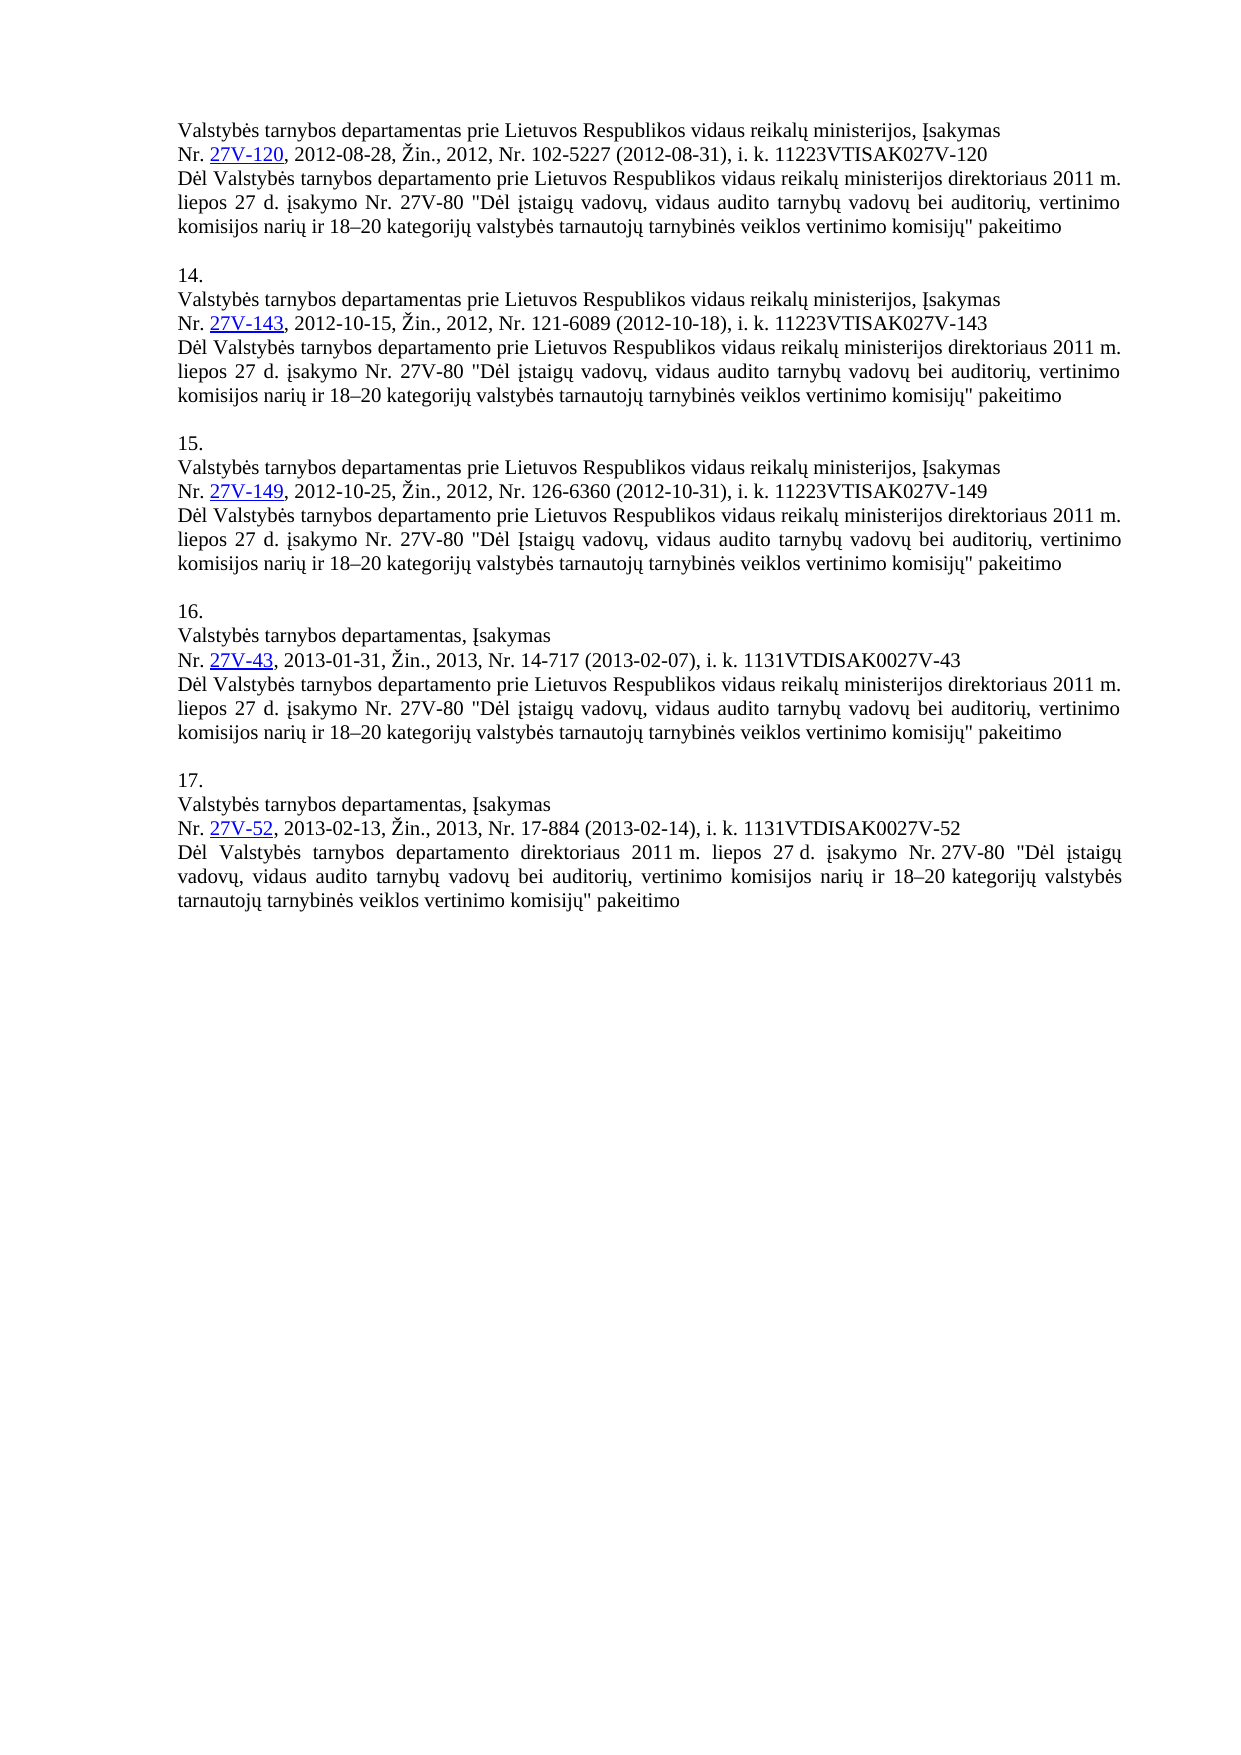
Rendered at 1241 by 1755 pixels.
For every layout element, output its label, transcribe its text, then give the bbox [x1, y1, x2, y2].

text Nr. 27V-149, 2012-10-25, Žin., 2012, Nr. 126-6360 (2012-10-31), i. k. 11223VTISAK027V-149 [177, 479, 1122, 503]
text Valstybės tarnybos departamentas, Įsakymas [177, 623, 1122, 647]
text Dėl Valstybės tarnybos departamento prie Lietuvos Respublikos vidaus reikalų ministerijos direktoriaus 2011 m. liepos 27 d. įsakymo Nr. 27V-80 "Dėl Įstaigų vadovų, vidaus audito tarnybų vadovų bei auditorių, vertinimo komisijos narių ir 18–20 kategorijų valstybės tarnautojų tarnybinės veiklos vertinimo komisijų" pakeitimo [177, 503, 1122, 575]
text Nr. 27V-143, 2012-10-15, Žin., 2012, Nr. 121-6089 (2012-10-18), i. k. 11223VTISAK027V-143 [177, 311, 1122, 335]
text Nr. 27V-43, 2013-01-31, Žin., 2013, Nr. 14-717 (2013-02-07), i. k. 1131VTDISAK0027V-43 [177, 647, 1122, 672]
text Valstybės tarnybos departamentas, Įsakymas [177, 792, 1122, 816]
text 15. [177, 431, 1122, 455]
text Dėl Valstybės tarnybos departamento prie Lietuvos Respublikos vidaus reikalų ministerijos direktoriaus 2011 m. liepos 27 d. įsakymo Nr. 27V-80 "Dėl įstaigų vadovų, vidaus audito tarnybų vadovų bei auditorių, vertinimo komisijos narių ir 18–20 kategorijų valstybės tarnautojų tarnybinės veiklos vertinimo komisijų" pakeitimo [177, 166, 1122, 238]
text Valstybės tarnybos departamentas prie Lietuvos Respublikos vidaus reikalų ministerijos, Įsakymas [177, 455, 1122, 479]
text 16. [177, 599, 1122, 623]
text 14. [177, 262, 1122, 287]
text Dėl Valstybės tarnybos departamento prie Lietuvos Respublikos vidaus reikalų ministerijos direktoriaus 2011 m. liepos 27 d. įsakymo Nr. 27V-80 "Dėl įstaigų vadovų, vidaus audito tarnybų vadovų bei auditorių, vertinimo komisijos narių ir 18–20 kategorijų valstybės tarnautojų tarnybinės veiklos vertinimo komisijų" pakeitimo [177, 672, 1122, 744]
text 17. [177, 768, 1122, 792]
text Dėl Valstybės tarnybos departamento prie Lietuvos Respublikos vidaus reikalų ministerijos direktoriaus 2011 m. liepos 27 d. įsakymo Nr. 27V-80 "Dėl įstaigų vadovų, vidaus audito tarnybų vadovų bei auditorių, vertinimo komisijos narių ir 18–20 kategorijų valstybės tarnautojų tarnybinės veiklos vertinimo komisijų" pakeitimo [177, 335, 1122, 407]
text Dėl Valstybės tarnybos departamento direktoriaus 2011 m. liepos 27 d. įsakymo Nr. 27V-80 "Dėl įstaigų vadovų, vidaus audito tarnybų vadovų bei auditorių, vertinimo komisijos narių ir 18–20 kategorijų valstybės tarnautojų tarnybinės veiklos vertinimo komisijų" pakeitimo [177, 840, 1122, 912]
text Valstybės tarnybos departamentas prie Lietuvos Respublikos vidaus reikalų ministerijos, Įsakymas [177, 287, 1122, 311]
text Nr. 27V-52, 2013-02-13, Žin., 2013, Nr. 17-884 (2013-02-14), i. k. 1131VTDISAK0027V-52 [177, 816, 1122, 840]
text Valstybės tarnybos departamentas prie Lietuvos Respublikos vidaus reikalų ministerijos, Įsakymas [177, 118, 1122, 142]
text Nr. 27V-120, 2012-08-28, Žin., 2012, Nr. 102-5227 (2012-08-31), i. k. 11223VTISAK027V-120 [177, 142, 1122, 166]
